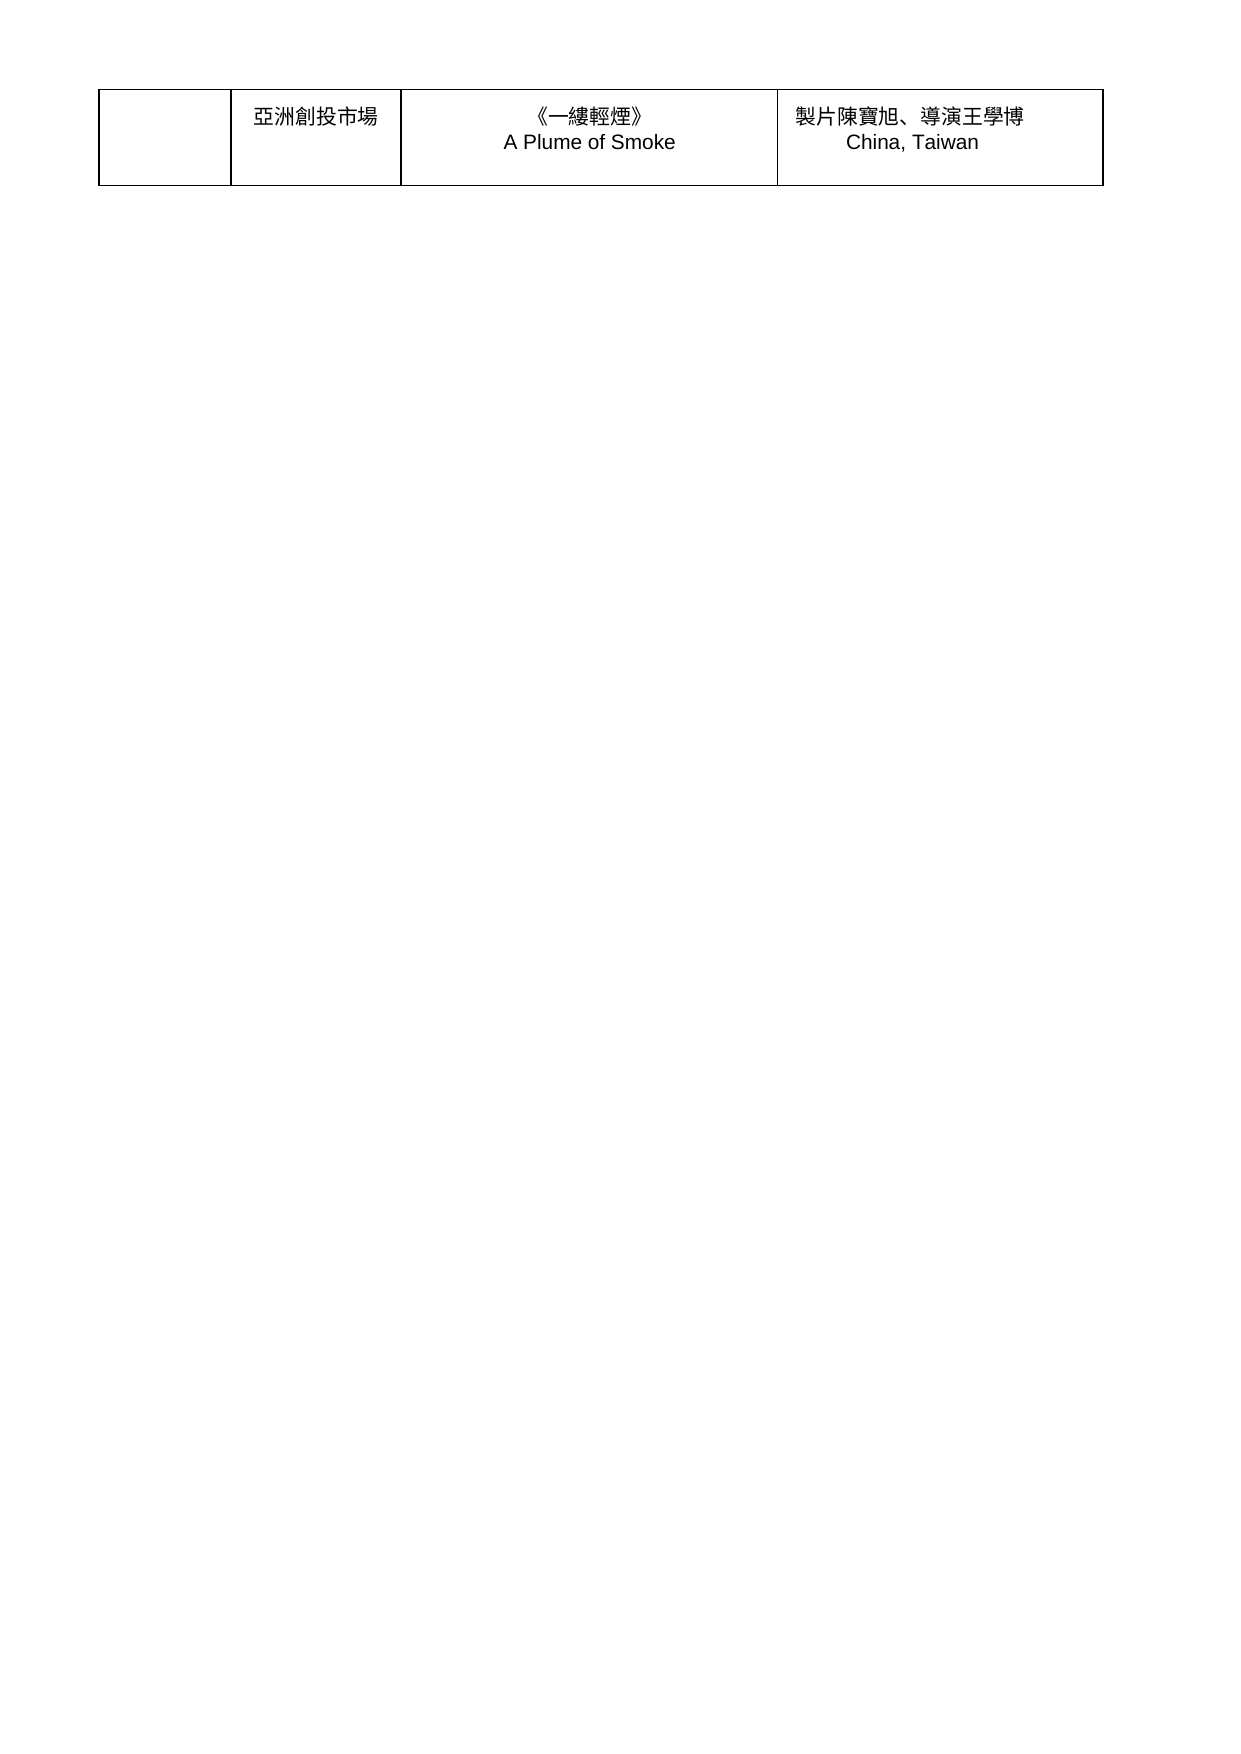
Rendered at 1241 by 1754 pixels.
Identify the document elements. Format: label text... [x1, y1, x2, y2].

table_cell 亞洲創投市場 [232, 90, 400, 184]
table_cell [100, 90, 230, 184]
table_cell 製片陳寶旭、導演王學博 China, Taiwan [778, 90, 1102, 184]
table_cell 《一縷輕煙》 A Plume of Smoke [402, 90, 777, 184]
